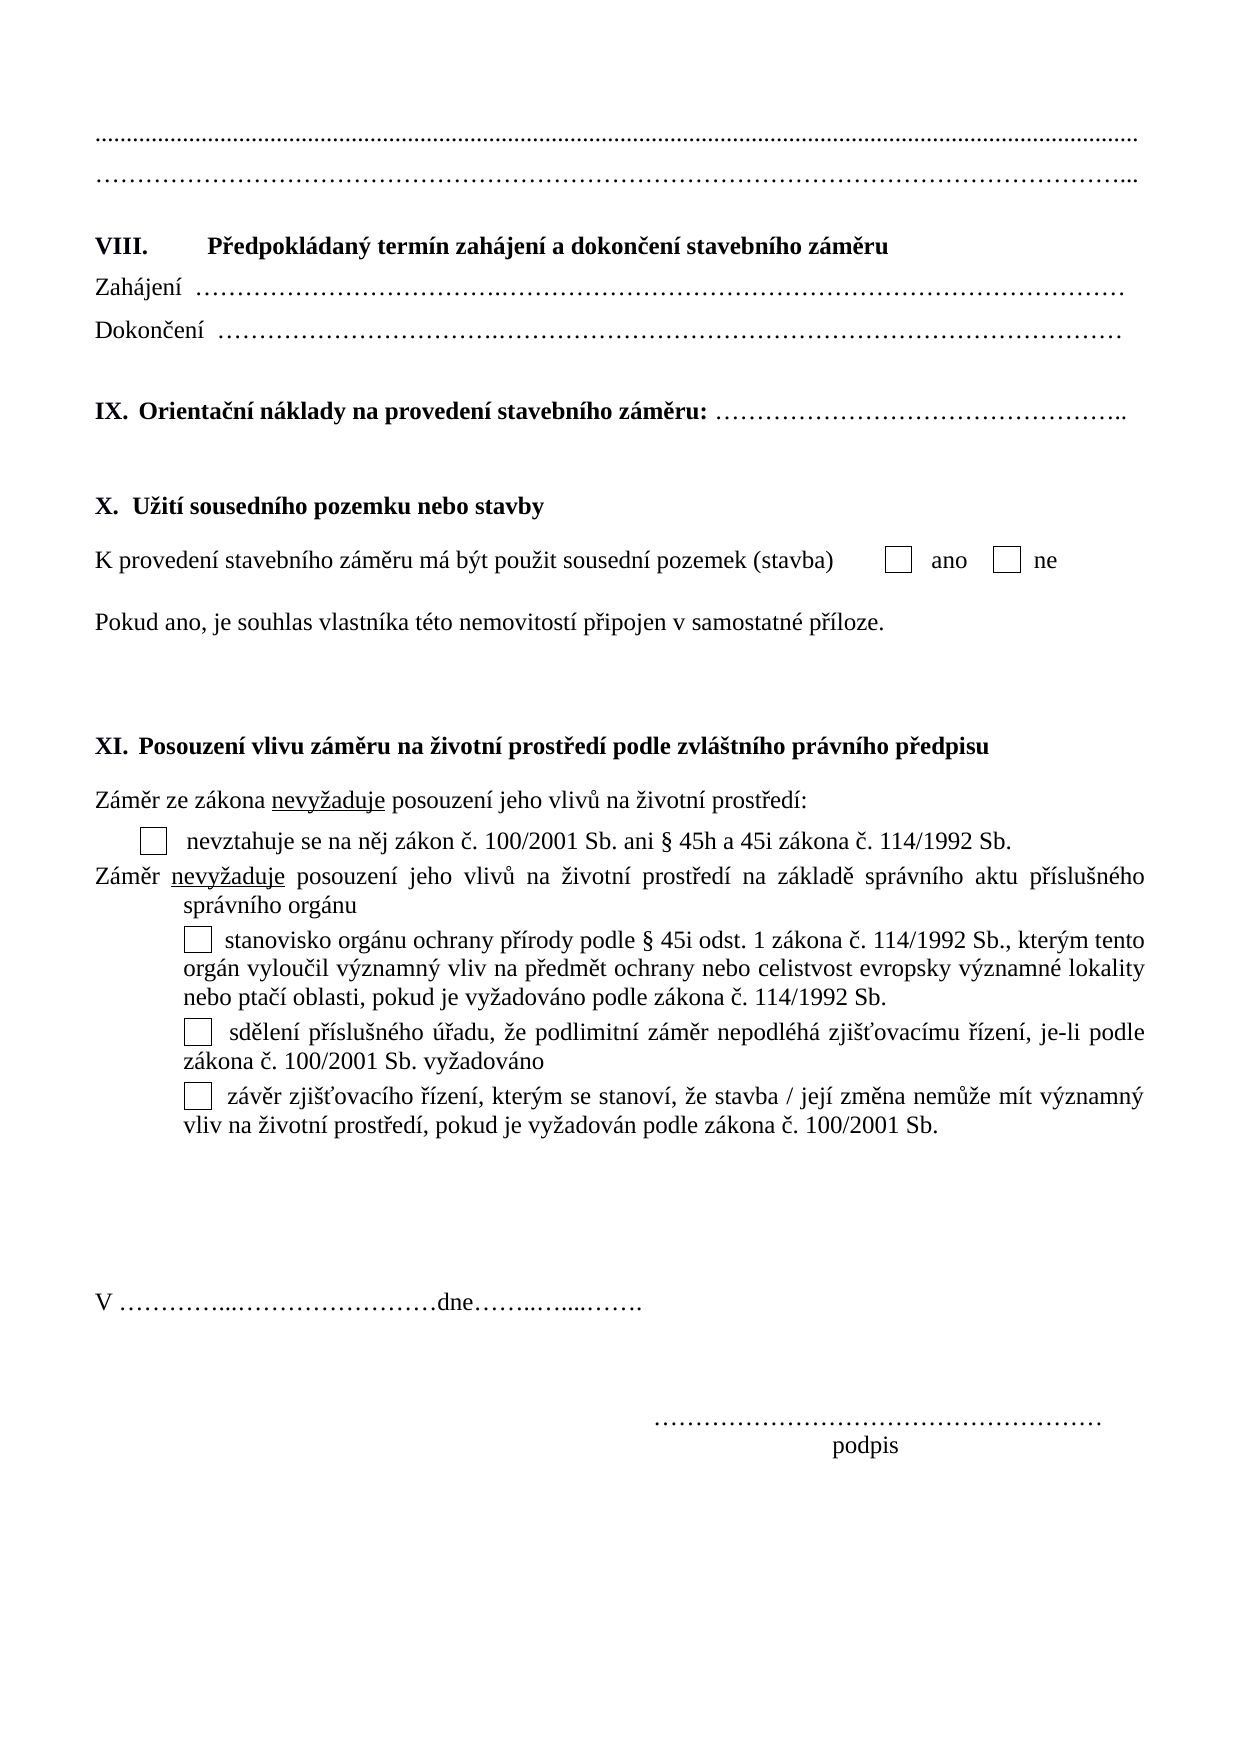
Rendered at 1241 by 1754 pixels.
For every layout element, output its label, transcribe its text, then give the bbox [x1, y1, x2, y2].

text K provedení stavebního záměru má být použit sousední pozemek (stavba) ano ne [94, 545, 1146, 573]
list Orientační náklady na provedení stavebního záměru: ………………………………………….. [94, 396, 1146, 425]
list Užití sousedního pozemku nebo stavby [94, 491, 1146, 520]
text ……………………………………………………………………………………………………………... [94, 159, 1146, 187]
text ....................................................................................................................................................................... [94, 118, 1146, 147]
text Zahájení ……………………………….………………………………………………………………… [94, 272, 1146, 301]
text podpis [774, 1431, 1146, 1459]
text závěr zjišťovacího řízení, kterým se stanoví, že stavba / její změna nemůže mít významný vliv na životní prostředí, pokud je vyžadován podle zákona č. 100/2001 Sb. [94, 1081, 1146, 1138]
text Záměr nevyžaduje posouzení jeho vlivů na životní prostředí na základě správního aktu příslušného správního orgánu [94, 861, 1146, 918]
text nevztahuje se na něj zákon č. 100/2001 Sb. ani § 45h a 45i zákona č. 114/1992 Sb. [94, 826, 1146, 855]
text ……………………………………………… [597, 1402, 1146, 1431]
text Pokud ano, je souhlas vlastníka této nemovitostí připojen v samostatné příloze. [94, 607, 1146, 636]
list Předpokládaný termín zahájení a dokončení stavebního záměru [94, 231, 1146, 260]
text Záměr ze zákona nevyžaduje posouzení jeho vlivů na životní prostředí: [94, 785, 1146, 813]
text stanovisko orgánu ochrany přírody podle § 45i odst. 1 zákona č. 114/1992 Sb., kterým tento orgán vyloučil významný vliv na předmět ochrany nebo celistvost evropsky významné lokality nebo ptačí oblasti, pokud je vyžadováno podle zákona č. 114/1992 Sb. [94, 925, 1146, 1011]
list Posouzení vlivu záměru na životní prostředí podle zvláštního právního předpisu [94, 731, 1146, 760]
text V …………...……………………dne……..…....……. [94, 1287, 1146, 1316]
text Dokončení …………………………….………………………………………………………………… [94, 315, 1146, 344]
text sdělení příslušného úřadu, že podlimitní záměr nepodléhá zjišťovacímu řízení, je-li podle zákona č. 100/2001 Sb. vyžadováno [94, 1017, 1146, 1075]
